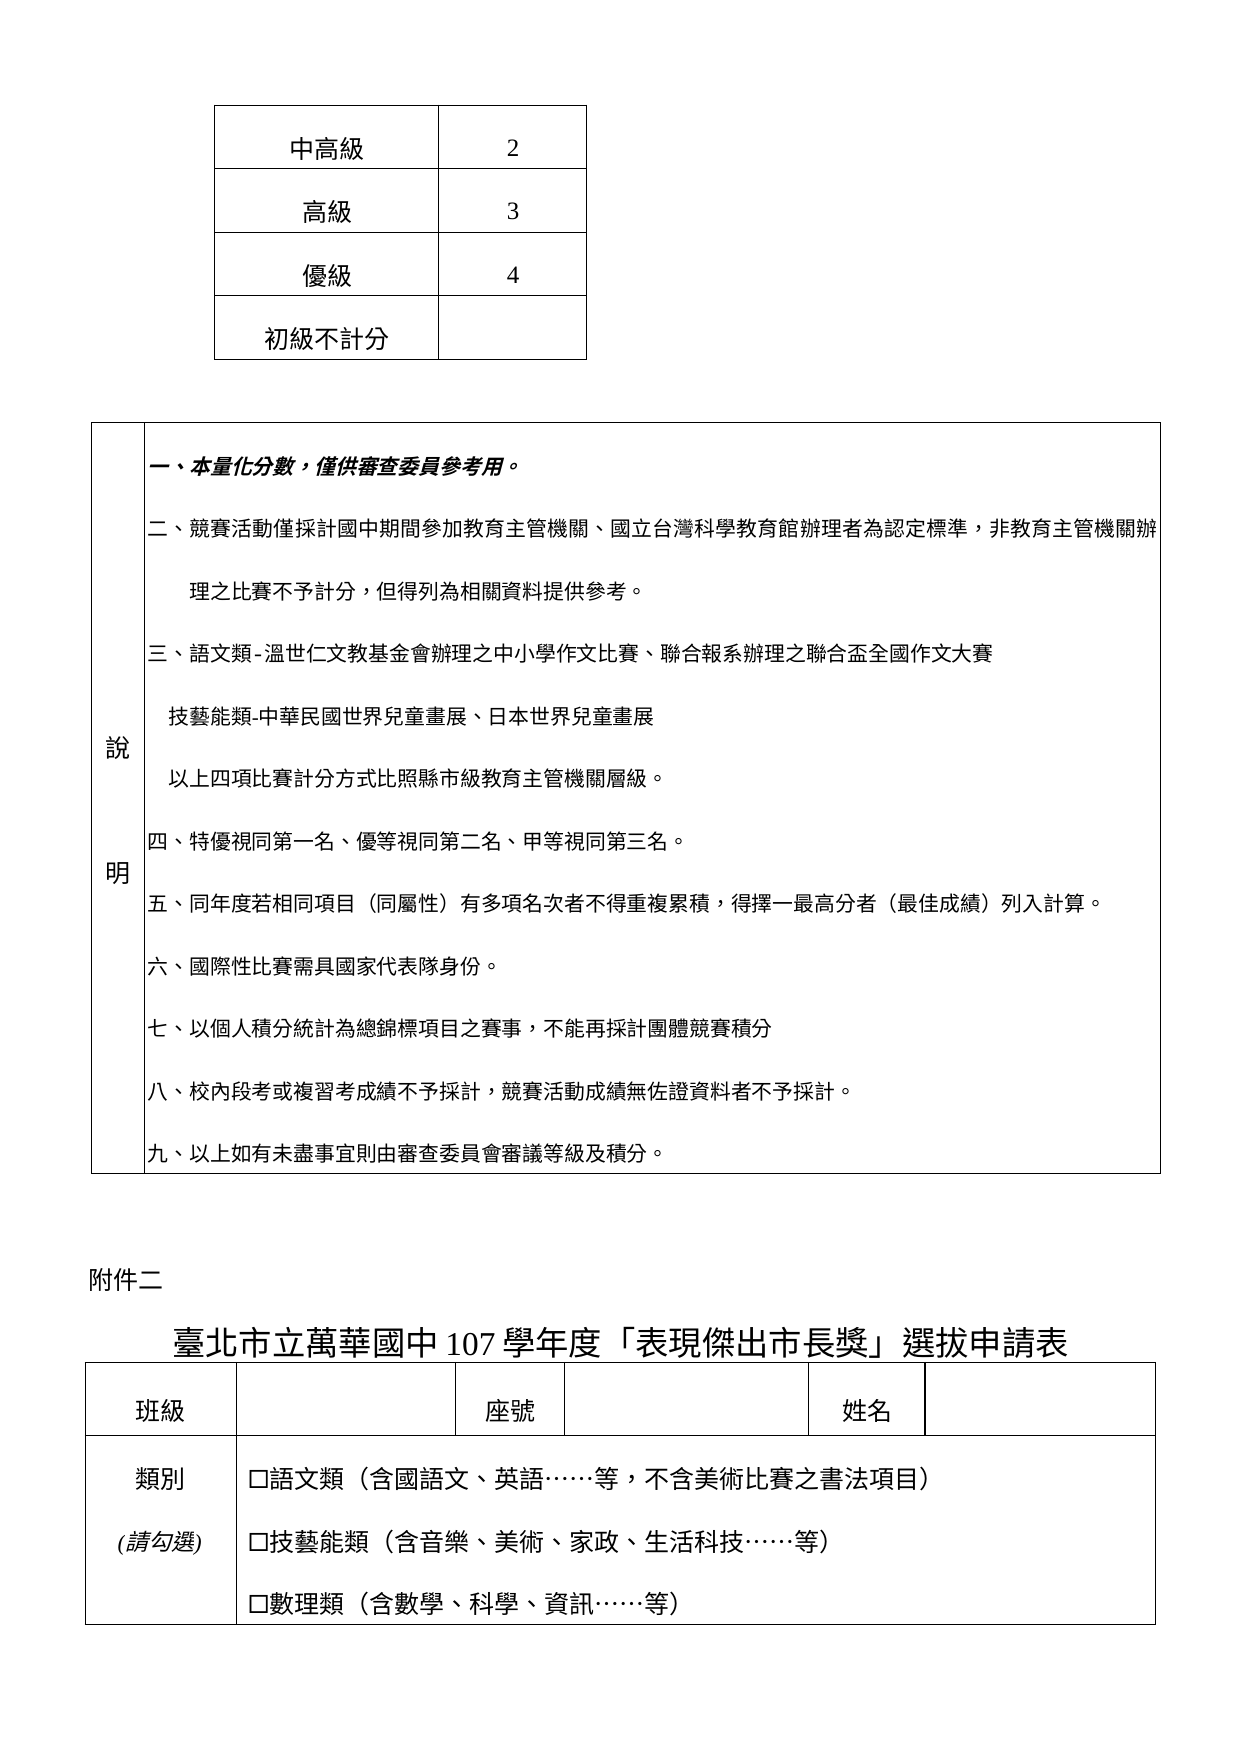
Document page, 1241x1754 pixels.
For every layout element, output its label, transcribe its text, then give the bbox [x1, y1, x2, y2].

table_cell 2 [439, 106, 586, 168]
table_header [926, 1363, 1155, 1435]
table_cell [439, 296, 586, 359]
table_cell 類別 (請勾選) [86, 1436, 236, 1624]
table_header [237, 1363, 455, 1435]
table_cell 4 [439, 233, 586, 295]
table_cell 初級不計分 [215, 296, 438, 359]
table_header 說 明 [92, 423, 144, 1173]
table_header [565, 1363, 808, 1435]
table_header 座號 [456, 1363, 564, 1435]
table_cell 高級 [215, 169, 438, 232]
text 臺北市立萬華國中107學年度「表現傑出市長獎」選拔申請表 [89, 1299, 1152, 1362]
table_cell 優級 [215, 233, 438, 295]
table_cell 3 [439, 169, 586, 232]
table_header 姓名 [809, 1363, 924, 1435]
text 附件二 [89, 1237, 1152, 1299]
table_cell 語文類（含國語文、英語……等，不含美術比賽之書法項目） 技藝能類（含音樂、美術、家政、生活科技……等） 數理類（含數學、科學、資訊……等） [237, 1436, 1155, 1624]
table_header 班級 [86, 1363, 236, 1435]
table_header 一、本量化分數，僅供審查委員參考用。 二、競賽活動僅採計國中期間參加教育主管機關、國立台灣科學教育館辦理者為認定標準，非教育主管機關辦理之比賽不予計分，但得列為相關資料提供參考。 三、語文類-溫世仁文教基金會辦理之中小學作文比賽、聯合報系辦理之聯合盃全國作文大賽 技藝能類-中華民國世界兒童畫展、日本世界兒童畫展 以上四項比賽計分方式比照縣市級教育主管機關層級。 四、特優視同第一名、優等視同第二名、甲等視同第三名。 五、同年度若相同項目（同屬性）有多項名次者不得重複累積，得擇一最高分者（最佳成績）列入計算。 六、國際性比賽需具國家代表隊身份。 七、以個人積分統計為總錦標項目之賽事，不能再採計團體競賽積分 八、校內段考或複習考成績不予採計，競賽活動成績無佐證資料者不予採計。 九、以上如有未盡事宜則由審查委員會審議等級及積分。 [145, 423, 1160, 1173]
table_cell 中高級 [215, 106, 438, 168]
